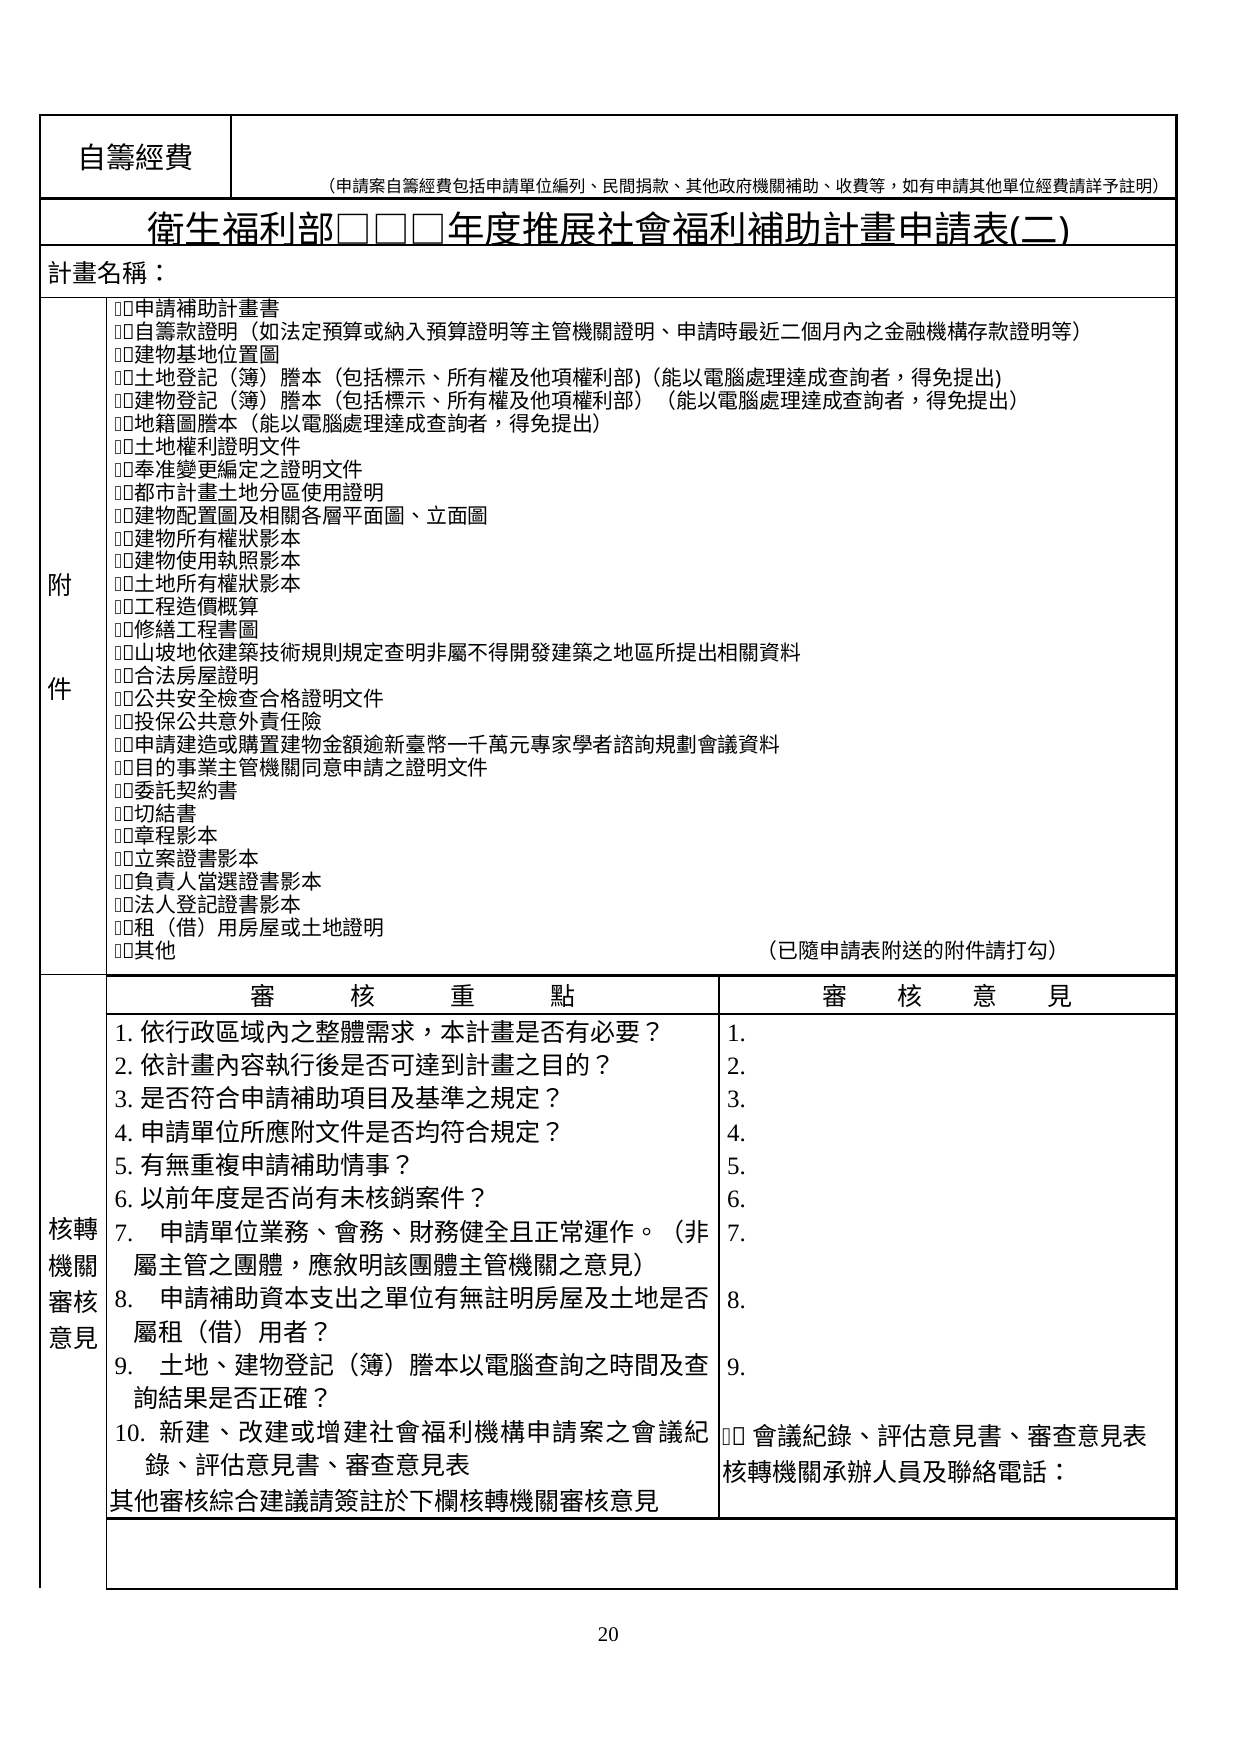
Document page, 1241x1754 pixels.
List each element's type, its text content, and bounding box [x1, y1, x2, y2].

table_cell 自籌經費 [41, 116, 230, 197]
table_cell （申請案自籌經費包括申請單位編列、民間捐款、其他政府機關補助、收費等，如有申請其他單位經費請詳予註明） [232, 116, 1175, 197]
table_cell 審 核 意 見 [720, 977, 1175, 1013]
table_cell c 會議紀錄、評估意見書、審查意見表 核轉機關承辦人員及聯絡電話： [720, 1015, 1175, 1517]
table_cell 附 件 [41, 298, 106, 973]
table_cell 計畫名稱： [41, 246, 1175, 297]
table_cell 衛生福利部□□□年度推展社會福利補助計畫申請表(二) [41, 200, 1175, 244]
table_cell 核轉機關審核意見 [41, 975, 106, 1588]
table_cell （機關首長簽章） [107, 1520, 1175, 1588]
table_cell 依行政區域內之整體需求，本計畫是否有必要？ 依計畫內容執行後是否可達到計畫之目的？ 是否符合申請補助項目及基準之規定？ 申請單位所應附文件是否均符合規定？ 有無重複申請補助情事？ 以前年度是否尚有未核銷案件？ 申請單位業務、會務、財務健全且正常運作。（非屬主管之團體，應敘明該團體主管機關之意見） 申請補助資本支出之單位有無註明房屋及土地是否屬租（借）用者？ 土地、建物登記（簿）謄本以電腦查詢之時間及查詢結果是否正確？ 新建、改建或增建社會福利機構申請案之會議紀錄、評估意見書、審查意見表 其他審核綜合建議請簽註於下欄核轉機關審核意見 [107, 1015, 718, 1517]
table_cell 審 核 重 點 [107, 977, 718, 1013]
table_cell c申請補助計畫書 c自籌款證明（如法定預算或納入預算證明等主管機關證明、申請時最近二個月內之金融機構存款證明等） c建物基地位置圖 c土地登記（簿）謄本（包括標示、所有權及他項權利部)（能以電腦處理達成查詢者，得免提出) c建物登記（簿）謄本（包括標示、所有權及他項權利部）（能以電腦處理達成查詢者，得免提出） c地籍圖謄本（能以電腦處理達成查詢者，得免提出） c土地權利證明文件 c奉准變更編定之證明文件 c都市計畫土地分區使用證明 c建物配置圖及相關各層平面圖、立面圖 c建物所有權狀影本 c建物使用執照影本 c土地所有權狀影本 c工程造價概算 c修繕工程書圖 c山坡地依建築技術規則規定查明非屬不得開發建築之地區所提出相關資料 c合法房屋證明 c公共安全檢查合格證明文件 c投保公共意外責任險 c申請建造或購置建物金額逾新臺幣一千萬元專家學者諮詢規劃會議資料 c目的事業主管機關同意申請之證明文件 c委託契約書 c切結書 c章程影本 c立案證書影本 c負責人當選證書影本 c法人登記證書影本 c租（借）用房屋或土地證明 c其他 （已隨申請表附送的附件請打勾） [107, 298, 1175, 973]
